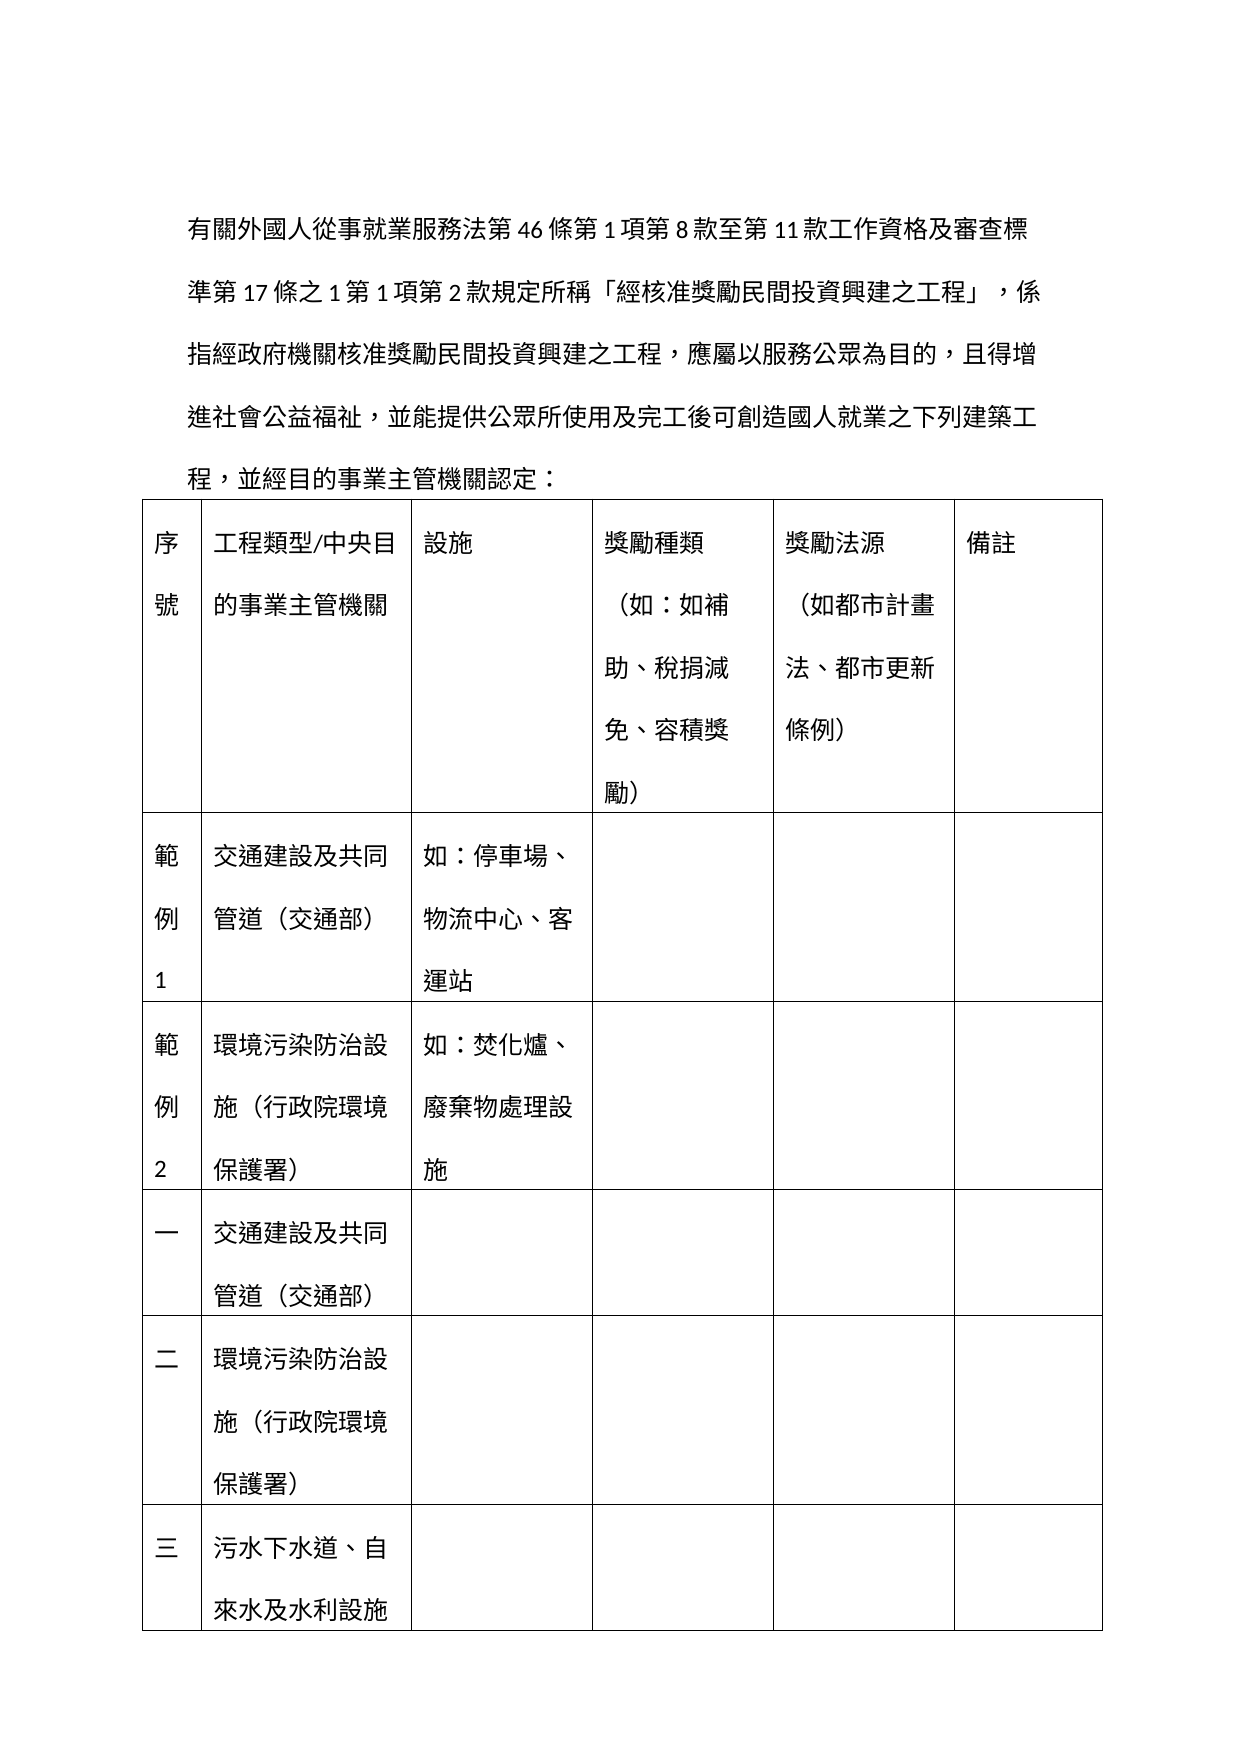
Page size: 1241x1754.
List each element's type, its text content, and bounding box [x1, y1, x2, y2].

table_header 備註 [955, 500, 1102, 812]
text 有關外國人從事就業服務法第46條第1項第8款至第11款工作資格及審查標準第17條之1第1項第2款規定所稱「經核准獎勵民間投資興建之工程」，係指經政府機關核准獎勵民間投資興建之工程，應屬以服務公眾為目的，且得增進社會公益福祉，並能提供公眾所使用及完工後可創造國人就業之下列建築工程，並經目的事業主管機關認定： [187, 186, 1053, 498]
table_cell 二 [143, 1316, 201, 1504]
table_cell [593, 813, 773, 1001]
table_cell [955, 813, 1102, 1001]
table_cell [412, 1505, 592, 1630]
table_cell [955, 1190, 1102, 1315]
table_cell [955, 1316, 1102, 1504]
table_cell 交通建設及共同管道（交通部） [202, 1190, 411, 1315]
table_cell 三 [143, 1505, 201, 1630]
table_cell [955, 1505, 1102, 1630]
table_cell [774, 1002, 954, 1189]
table_cell [593, 1190, 773, 1315]
table_cell [593, 1316, 773, 1504]
table_cell 污水下水道、自來水及水利設施 [202, 1505, 411, 1630]
table_cell [412, 1316, 592, 1504]
table_cell 如：停車場、物流中心、客運站 [412, 813, 592, 1001]
table_header 序號 [143, 500, 201, 812]
table_cell [774, 813, 954, 1001]
table_cell 環境污染防治設施（行政院環境保護署） [202, 1316, 411, 1504]
table_cell 一 [143, 1190, 201, 1315]
table_header 獎勵種類（如：如補助、稅捐減免、容積獎勵） [593, 500, 773, 812]
table_cell [593, 1002, 773, 1189]
table_cell 交通建設及共同管道（交通部） [202, 813, 411, 1001]
table_cell [774, 1190, 954, 1315]
table_cell 範例2 [143, 1002, 201, 1189]
table_cell [774, 1505, 954, 1630]
table_header 設施 [412, 500, 592, 812]
table_cell 範例1 [143, 813, 201, 1001]
table_cell [774, 1316, 954, 1504]
table_cell [412, 1190, 592, 1315]
table_cell [955, 1002, 1102, 1189]
table_cell [593, 1505, 773, 1630]
table_header 工程類型/中央目的事業主管機關 [202, 500, 411, 812]
table_header 獎勵法源 （如都市計畫法、都市更新條例） [774, 500, 954, 812]
table_cell 環境污染防治設施（行政院環境保護署） [202, 1002, 411, 1189]
table_cell 如：焚化爐、廢棄物處理設施 [412, 1002, 592, 1189]
